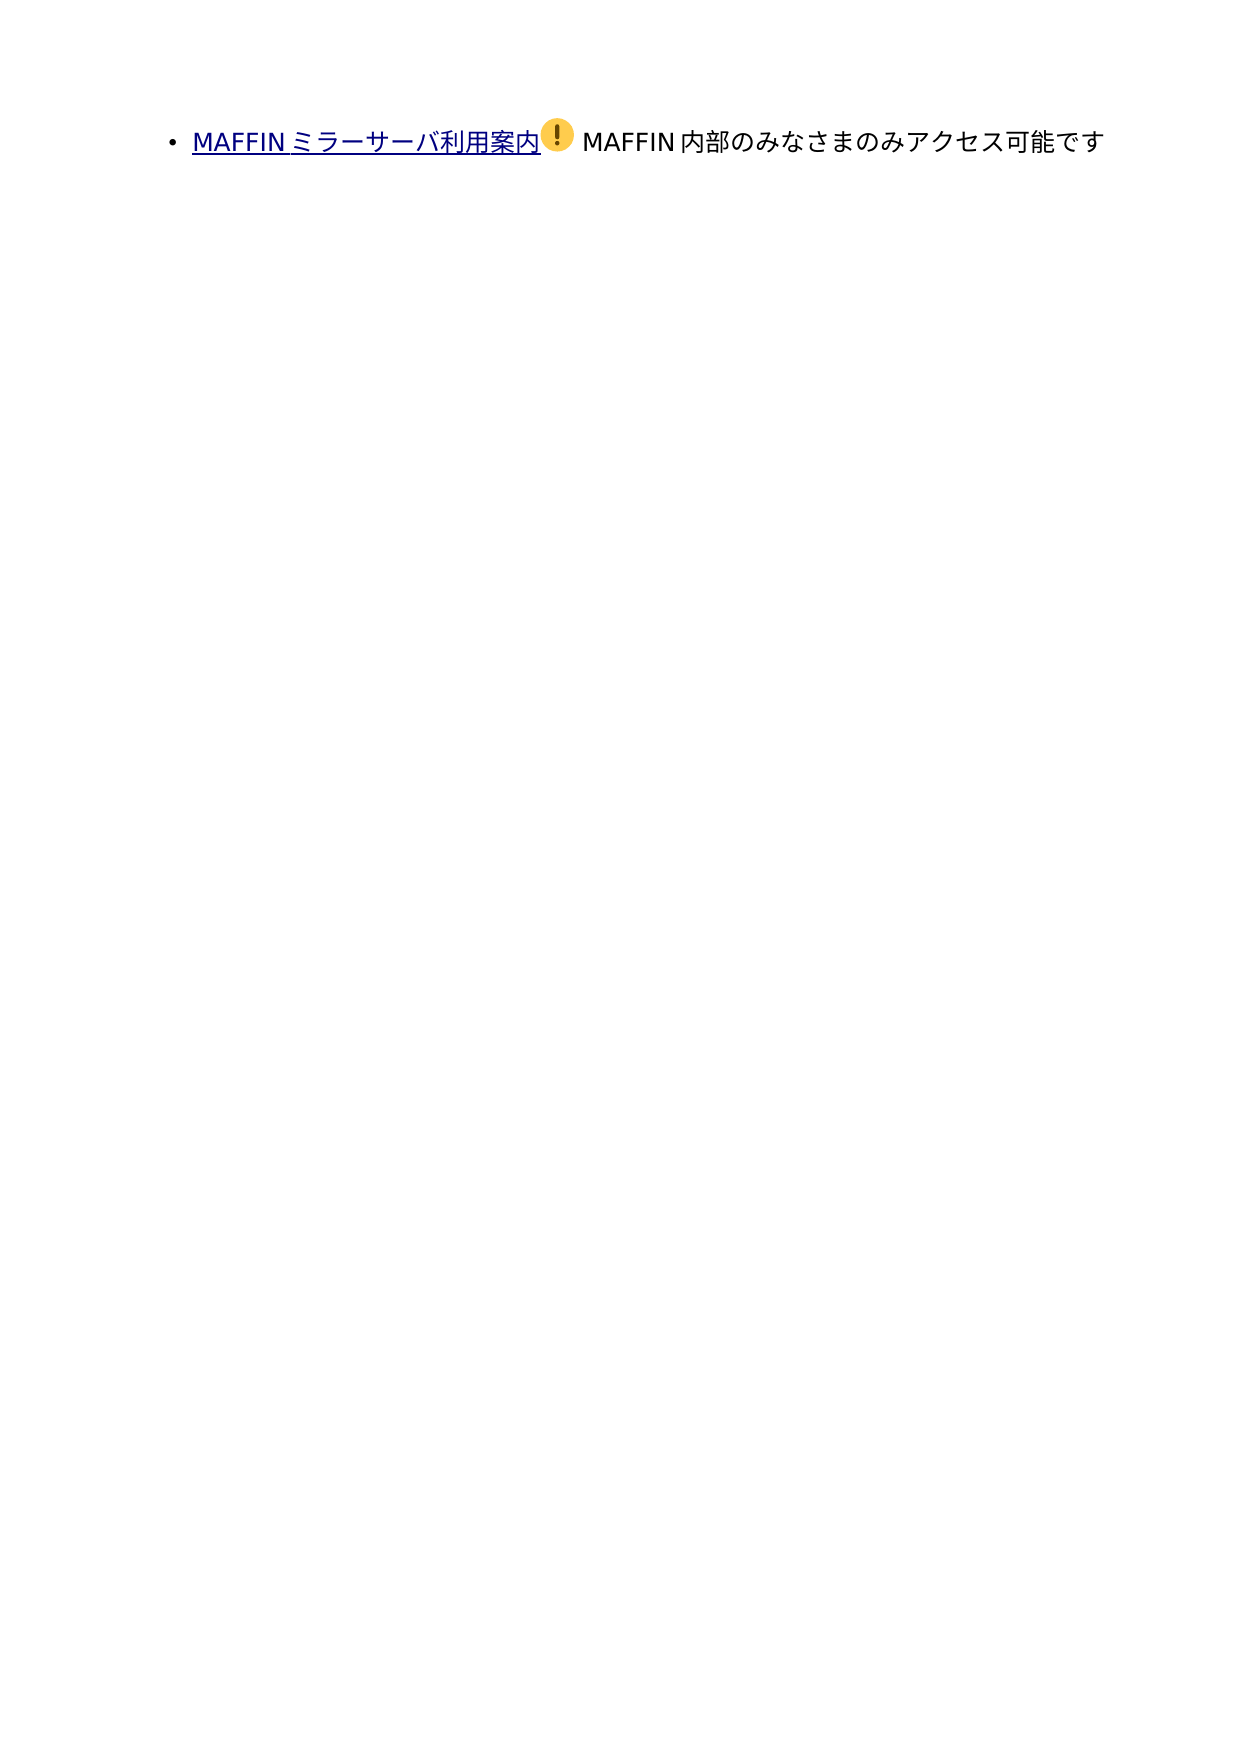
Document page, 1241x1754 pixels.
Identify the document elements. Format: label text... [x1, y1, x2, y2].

list MAFFINミラーサーバ利用案内 MAFFIN内部のみなさまのみアクセス可能です [177, 118, 1122, 157]
